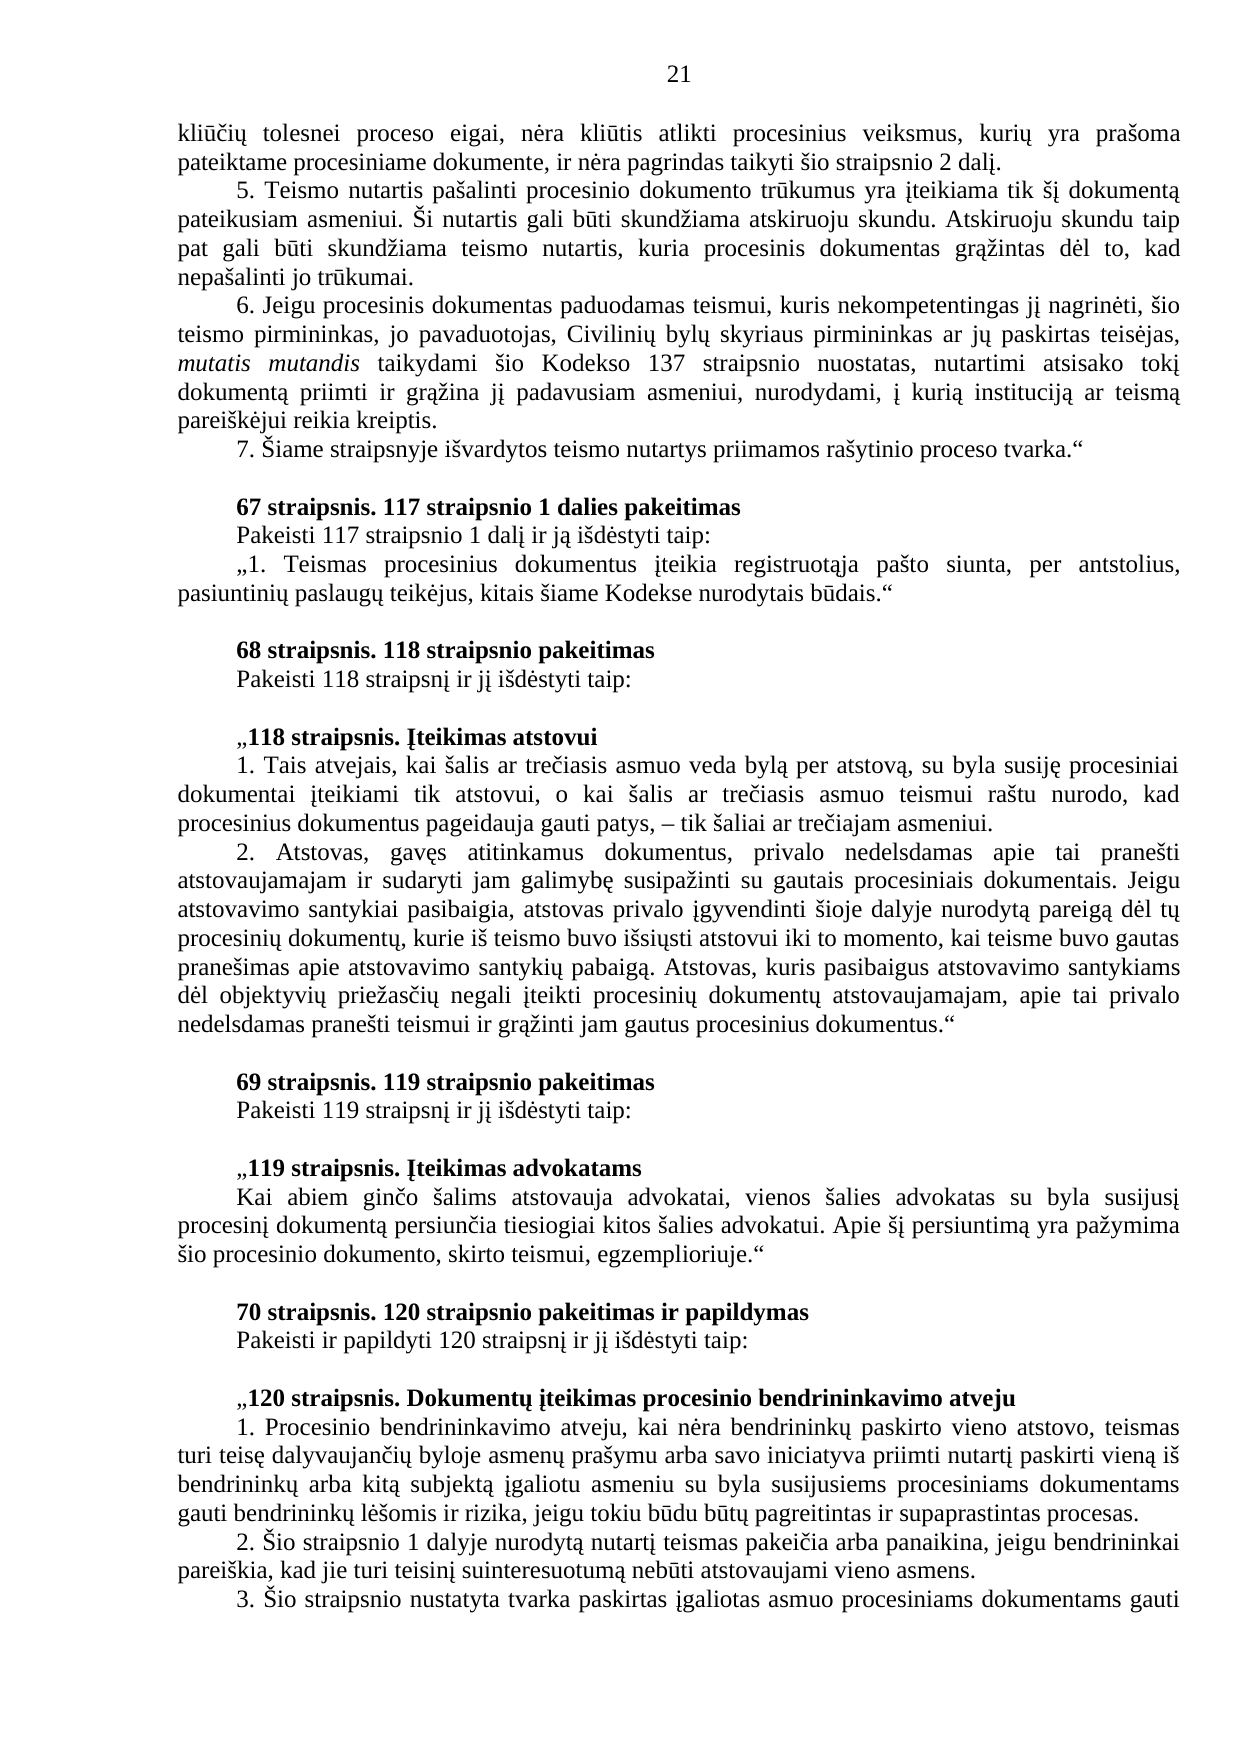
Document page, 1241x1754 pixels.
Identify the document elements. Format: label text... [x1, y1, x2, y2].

text 68 straipsnis. 118 straipsnio pakeitimas [177, 636, 1181, 664]
text „118 straipsnis. Įteikimas atstovui [177, 722, 1181, 751]
text Pakeisti 117 straipsnio 1 dalį ir ją išdėstyti taip: [177, 521, 1181, 549]
text 69 straipsnis. 119 straipsnio pakeitimas [177, 1067, 1181, 1096]
text 70 straipsnis. 120 straipsnio pakeitimas ir papildymas [236, 1297, 1181, 1326]
text 7. Šiame straipsnyje išvardytos teismo nutartys priimamos rašytinio proceso tvarka.“ [177, 434, 1181, 463]
text 6. Jeigu procesinis dokumentas paduodamas teismui, kuris nekompetentingas jį nagrinėti, šio teismo pirmininkas, jo pavaduotojas, Civilinių bylų skyriaus pirmininkas ar jų paskirtas teisėjas, mutatis mutandis taikydami šio Kodekso 137 straipsnio nuostatas, nutartimi atsisako tokį dokumentą priimti ir grąžina jį padavusiam asmeniui, nurodydami, į kurią instituciją ar teismą pareiškėjui reikia kreiptis. [177, 291, 1181, 434]
text 1. Tais atvejais, kai šalis ar trečiasis asmuo veda bylą per atstovą, su byla susiję procesiniai dokumentai įteikiami tik atstovui, o kai šalis ar trečiasis asmuo teismui raštu nurodo, kad procesinius dokumentus pageidauja gauti patys, – tik šaliai ar trečiajam asmeniui. [177, 751, 1181, 837]
text 2. Atstovas, gavęs atitinkamus dokumentus, privalo nedelsdamas apie tai pranešti atstovaujamajam ir sudaryti jam galimybę susipažinti su gautais procesiniais dokumentais. Jeigu atstovavimo santykiai pasibaigia, atstovas privalo įgyvendinti šioje dalyje nurodytą pareigą dėl tų procesinių dokumentų, kurie iš teismo buvo išsiųsti atstovui iki to momento, kai teisme buvo gautas pranešimas apie atstovavimo santykių pabaigą. Atstovas, kuris pasibaigus atstovavimo santykiams dėl objektyvių priežasčių negali įteikti procesinių dokumentų atstovaujamajam, apie tai privalo nedelsdamas pranešti teismui ir grąžinti jam gautus procesinius dokumentus.“ [177, 837, 1181, 1038]
text 5. Teismo nutartis pašalinti procesinio dokumento trūkumus yra įteikiama tik šį dokumentą pateikusiam asmeniui. Ši nutartis gali būti skundžiama atskiruoju skundu. Atskiruoju skundu taip pat gali būti skundžiama teismo nutartis, kuria procesinis dokumentas grąžintas dėl to, kad nepašalinti jo trūkumai. [177, 176, 1181, 291]
text 67 straipsnis. 117 straipsnio 1 dalies pakeitimas [177, 492, 1181, 521]
text „119 straipsnis. Įteikimas advokatams [177, 1153, 1181, 1182]
text Pakeisti 118 straipsnį ir jį išdėstyti taip: [177, 664, 1181, 693]
text kliūčių tolesnei proceso eigai, nėra kliūtis atlikti procesinius veiksmus, kurių yra prašoma pateiktame procesiniame dokumente, ir nėra pagrindas taikyti šio straipsnio 2 dalį. [177, 118, 1181, 176]
text „1. Teismas procesinius dokumentus įteikia registruotąja pašto siunta, per antstolius, pasiuntinių paslaugų teikėjus, kitais šiame Kodekse nurodytais būdais.“ [177, 549, 1181, 607]
text 3. Šio straipsnio nustatyta tvarka paskirtas įgaliotas asmuo procesiniams dokumentams gauti [177, 1584, 1181, 1613]
text „120 straipsnis. Dokumentų įteikimas procesinio bendrininkavimo atveju [236, 1383, 1181, 1412]
text Pakeisti 119 straipsnį ir jį išdėstyti taip: [177, 1096, 1181, 1124]
text 2. Šio straipsnio 1 dalyje nurodytą nutartį teismas pakeičia arba panaikina, jeigu bendrininkai pareiškia, kad jie turi teisinį suinteresuotumą nebūti atstovaujami vieno asmens. [177, 1527, 1181, 1584]
text Kai abiem ginčo šalims atstovauja advokatai, vienos šalies advokatas su byla susijusį procesinį dokumentą persiunčia tiesiogiai kitos šalies advokatui. Apie šį persiuntimą yra pažymima šio procesinio dokumento, skirto teismui, egzemplioriuje.“ [177, 1182, 1181, 1268]
text Pakeisti ir papildyti 120 straipsnį ir jį išdėstyti taip: [177, 1326, 1181, 1354]
text 1. Procesinio bendrininkavimo atveju, kai nėra bendrininkų paskirto vieno atstovo, teismas turi teisę dalyvaujančių byloje asmenų prašymu arba savo iniciatyva priimti nutartį paskirti vieną iš bendrininkų arba kitą subjektą įgaliotu asmeniu su byla susijusiems procesiniams dokumentams gauti bendrininkų lėšomis ir rizika, jeigu tokiu būdu būtų pagreitintas ir supaprastintas procesas. [177, 1412, 1181, 1527]
